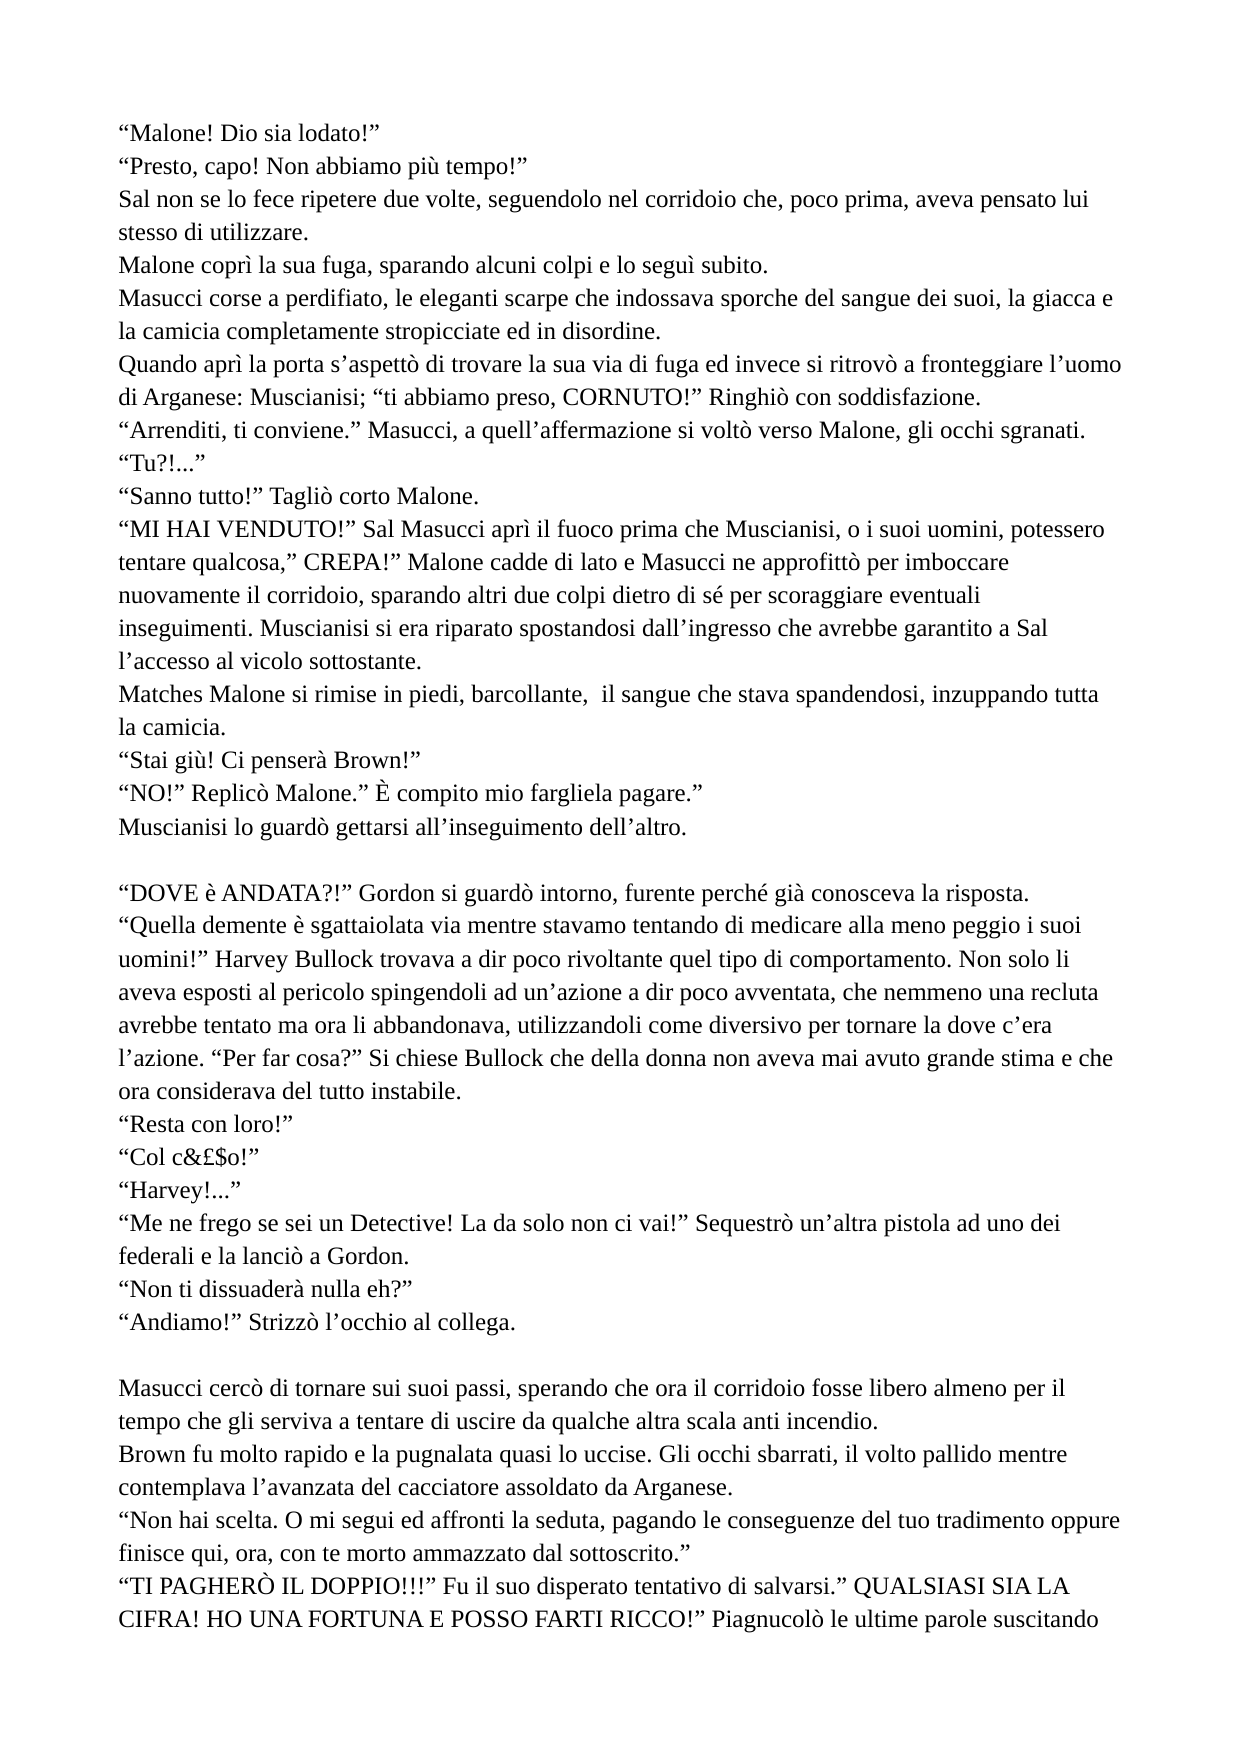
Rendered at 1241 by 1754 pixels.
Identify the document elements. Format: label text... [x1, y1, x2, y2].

text “Presto, capo! Non abbiamo più tempo!” [118, 151, 1122, 180]
text Malone coprì la sua fuga, sparando alcuni colpi e lo seguì subito. [118, 250, 1122, 279]
text “Malone! Dio sia lodato!” [118, 118, 1122, 147]
text Quando aprì la porta s’aspettò di trovare la sua via di fuga ed invece si ritrovò a fronteggiare l’uomo di Arganese: Muscianisi; “ti abbiamo preso, CORNUTO!” Ringhiò con soddisfazione. [118, 349, 1122, 411]
text “Harvey!...” [118, 1175, 1122, 1203]
text Matches Malone si rimise in piedi, barcollante, il sangue che stava spandendosi, inzuppando tutta la camicia. [118, 679, 1122, 741]
text “Non hai scelta. O mi segui ed affronti la seduta, pagando le conseguenze del tuo tradimento oppure finisce qui, ora, con te morto ammazzato dal sottoscrito.” [118, 1505, 1122, 1567]
text “MI HAI VENDUTO!” Sal Masucci aprì il fuoco prima che Muscianisi, o i suoi uomini, potessero tentare qualcosa,” CREPA!” Malone cadde di lato e Masucci ne approfittò per imboccare nuovamente il corridoio, sparando altri due colpi dietro di sé per scoraggiare eventuali inseguimenti. Muscianisi si era riparato spostandosi dall’ingresso che avrebbe garantito a Sal l’accesso al vicolo sottostante. [118, 514, 1122, 675]
text “Resta con loro!” [118, 1109, 1122, 1137]
text Sal non se lo fece ripetere due volte, seguendolo nel corridoio che, poco prima, aveva pensato lui stesso di utilizzare. [118, 184, 1122, 246]
text “Me ne frego se sei un Detective! La da solo non ci vai!” Sequestrò un’altra pistola ad uno dei federali e la lanciò a Gordon. [118, 1208, 1122, 1269]
text “Non ti dissuaderà nulla eh?” [118, 1274, 1122, 1303]
text “TI PAGHERÒ IL DOPPIO!!!” Fu il suo disperato tentativo di salvarsi.” QUALSIASI SIA LA CIFRA! HO UNA FORTUNA E POSSO FARTI RICCO!” Piagnucolò le ultime parole suscitando [118, 1571, 1122, 1633]
text “Stai giù! Ci penserà Brown!” [118, 746, 1122, 774]
text “NO!” Replicò Malone.” È compito mio fargliela pagare.” [118, 778, 1122, 807]
text “DOVE è ANDATA?!” Gordon si guardò intorno, furente perché già conosceva la risposta. [118, 878, 1122, 906]
text Brown fu molto rapido e la pugnalata quasi lo uccise. Gli occhi sbarrati, il volto pallido mentre contemplava l’avanzata del cacciatore assoldato da Arganese. [118, 1439, 1122, 1501]
text “Andiamo!” Strizzò l’occhio al collega. [118, 1307, 1122, 1336]
text “Col c&£$o!” [118, 1142, 1122, 1171]
text “Quella demente è sgattaiolata via mentre stavamo tentando di medicare alla meno peggio i suoi uomini!” Harvey Bullock trovava a dir poco rivoltante quel tipo di comportamento. Non solo li aveva esposti al pericolo spingendoli ad un’azione a dir poco avventata, che nemmeno una recluta avrebbe tentato ma ora li abbandonava, utilizzandoli come diversivo per tornare la dove c’era l’azione. “Per far cosa?” Si chiese Bullock che della donna non aveva mai avuto grande stima e che ora considerava del tutto instabile. [118, 911, 1122, 1104]
text Muscianisi lo guardò gettarsi all’inseguimento dell’altro. [118, 812, 1122, 840]
text Masucci corse a perdifiato, le eleganti scarpe che indossava sporche del sangue dei suoi, la giacca e la camicia completamente stropicciate ed in disordine. [118, 283, 1122, 345]
text “Arrenditi, ti conviene.” Masucci, a quell’affermazione si voltò verso Malone, gli occhi sgranati. [118, 415, 1122, 444]
text “Tu?!...” [118, 448, 1122, 477]
text “Sanno tutto!” Tagliò corto Malone. [118, 481, 1122, 510]
text Masucci cercò di tornare sui suoi passi, sperando che ora il corridoio fosse libero almeno per il tempo che gli serviva a tentare di uscire da qualche altra scala anti incendio. [118, 1373, 1122, 1435]
